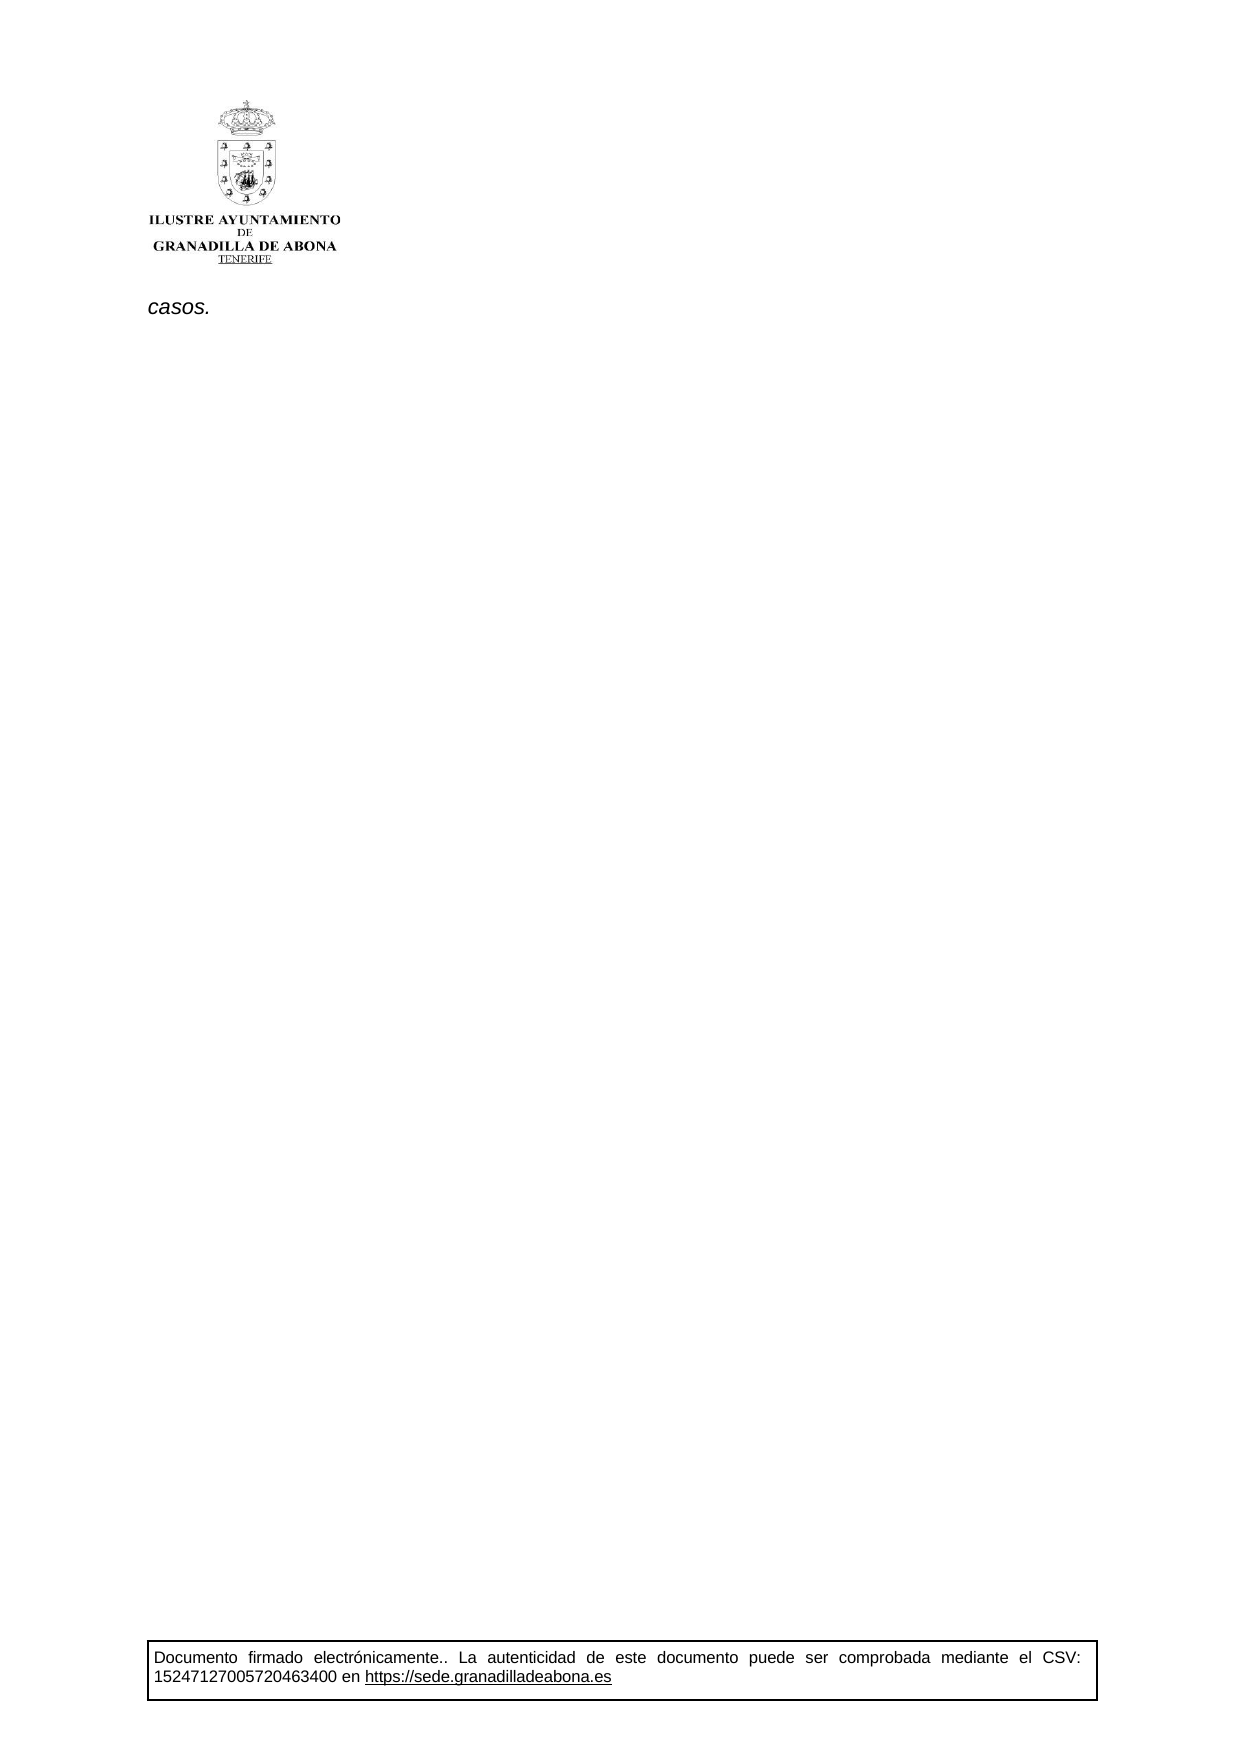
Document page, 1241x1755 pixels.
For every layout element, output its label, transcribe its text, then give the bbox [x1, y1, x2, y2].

text casos. [148, 294, 1111, 319]
